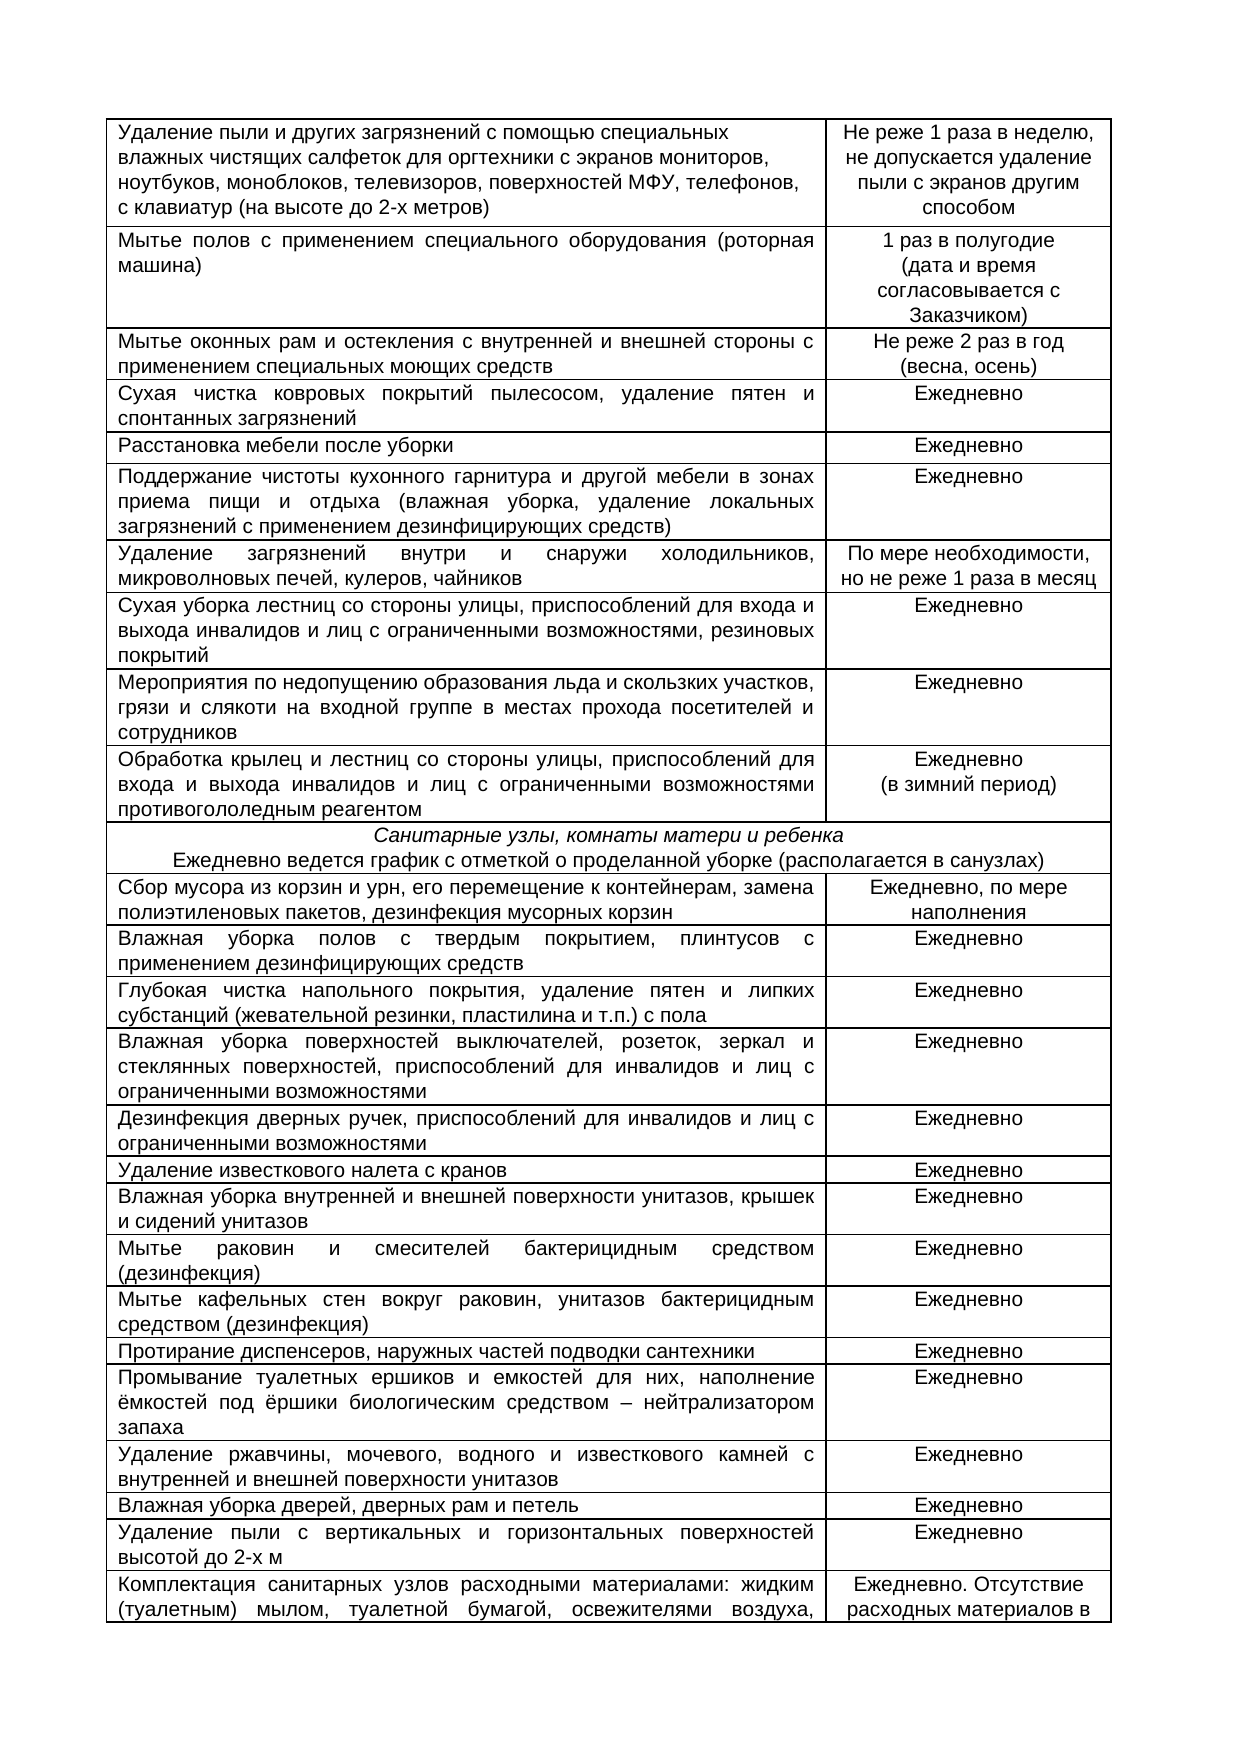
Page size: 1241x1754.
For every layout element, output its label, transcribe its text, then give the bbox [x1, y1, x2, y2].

table_cell Не реже 1 раза в неделю, не допускается удаление пыли с экранов другим способом [827, 120, 1110, 226]
table_cell Ежедневно, по мере наполнения [827, 874, 1110, 924]
table_cell Не реже 2 раз в год (весна, осень) [827, 329, 1110, 379]
table_cell Расстановка мебели после уборки [107, 433, 825, 462]
table_cell Удаление пыли с вертикальных и горизонтальных поверхностей высотой до 2-х м [107, 1520, 825, 1569]
table_cell Мытье оконных рам и остекления с внутренней и внешней стороны с применением специальных моющих средств [107, 329, 825, 379]
table_cell Ежедневно [827, 926, 1110, 976]
table_cell 1 раз в полугодие (дата и время согласовывается с Заказчиком) [827, 227, 1110, 327]
table_cell Удаление пыли и других загрязнений с помощью специальных влажных чистящих салфеток для оргтехники с экранов мониторов, ноутбуков, моноблоков, телевизоров, поверхностей МФУ, телефонов, с клавиатур (на высоте до 2-х метров) [107, 120, 825, 226]
table_cell Мытье полов с применением специального оборудования (роторная машина) [107, 227, 825, 327]
table_cell Ежедневно [827, 977, 1110, 1027]
table_cell Дезинфекция дверных ручек, приспособлений для инвалидов и лиц с ограниченными возможностями [107, 1106, 825, 1155]
table_cell Ежедневно. Отсутствие расходных материалов в [827, 1571, 1110, 1621]
table_cell Влажная уборка поверхностей выключателей, розеток, зеркал и стеклянных поверхностей, приспособлений для инвалидов и лиц с ограниченными возможностями [107, 1029, 825, 1104]
table_cell Ежедневно [827, 433, 1110, 462]
table_cell Сухая уборка лестниц со стороны улицы, приспособлений для входа и выхода инвалидов и лиц с ограниченными возможностями, резиновых покрытий [107, 593, 825, 668]
table_cell Влажная уборка внутренней и внешней поверхности унитазов, крышек и сидений унитазов [107, 1184, 825, 1233]
table_cell Глубокая чистка напольного покрытия, удаление пятен и липких субстанций (жевательной резинки, пластилина и т.п.) с пола [107, 977, 825, 1027]
table_cell Мытье кафельных стен вокруг раковин, унитазов бактерицидным средством (дезинфекция) [107, 1287, 825, 1337]
table_cell Ежедневно [827, 670, 1110, 744]
table_cell Обработка крылец и лестниц со стороны улицы, приспособлений для входа и выхода инвалидов и лиц с ограниченными возможностями противогололедным реагентом [107, 746, 825, 821]
table_cell Мытье раковин и смесителей бактерицидным средством (дезинфекция) [107, 1235, 825, 1285]
table_cell Промывание туалетных ершиков и емкостей для них, наполнение ёмкостей под ёршики биологическим средством – нейтрализатором запаха [107, 1365, 825, 1440]
table_cell Ежедневно [827, 380, 1110, 431]
table_cell Сбор мусора из корзин и урн, его перемещение к контейнерам, замена полиэтиленовых пакетов, дезинфекция мусорных корзин [107, 874, 825, 924]
table_cell Комплектация санитарных узлов расходными материалами: жидким (туалетным) мылом, туалетной бумагой, освежителями воздуха, [107, 1571, 825, 1621]
table_cell Ежедневно [827, 1338, 1110, 1363]
table_cell Ежедневно [827, 1235, 1110, 1285]
table_cell Ежедневно [827, 593, 1110, 668]
table_cell Ежедневно [827, 1157, 1110, 1182]
table_cell По мере необходимости, но не реже 1 раза в месяц [827, 541, 1110, 591]
table_cell Удаление ржавчины, мочевого, водного и известкового камней с внутренней и внешней поверхности унитазов [107, 1441, 825, 1491]
table_cell Ежедневно [827, 1029, 1110, 1104]
table_cell Ежедневно [827, 464, 1110, 539]
table_cell Ежедневно [827, 1106, 1110, 1155]
table_cell Ежедневно [827, 1184, 1110, 1233]
table_cell Ежедневно [827, 1493, 1110, 1518]
table_cell Влажная уборка дверей, дверных рам и петель [107, 1493, 825, 1518]
table_cell Мероприятия по недопущению образования льда и скользких участков, грязи и слякоти на входной группе в местах прохода посетителей и сотрудников [107, 670, 825, 744]
table_cell Протирание диспенсеров, наружных частей подводки сантехники [107, 1338, 825, 1363]
table_cell Ежедневно (в зимний период) [827, 746, 1110, 821]
table_cell Ежедневно [827, 1287, 1110, 1337]
table_cell Удаление известкового налета с кранов [107, 1157, 825, 1182]
table_cell Санитарные узлы, комнаты матери и ребенка Ежедневно ведется график с отметкой о проделанной уборке (располагается в санузлах) [107, 823, 1110, 873]
table_cell Ежедневно [827, 1365, 1110, 1440]
table_cell Поддержание чистоты кухонного гарнитура и другой мебели в зонах приема пищи и отдыха (влажная уборка, удаление локальных загрязнений с применением дезинфицирующих средств) [107, 464, 825, 539]
table_cell Влажная уборка полов с твердым покрытием, плинтусов с применением дезинфицирующих средств [107, 926, 825, 976]
table_cell Ежедневно [827, 1520, 1110, 1569]
table_cell Сухая чистка ковровых покрытий пылесосом, удаление пятен и спонтанных загрязнений [107, 380, 825, 431]
table_cell Ежедневно [827, 1441, 1110, 1491]
table_cell Удаление загрязнений внутри и снаружи холодильников, микроволновых печей, кулеров, чайников [107, 541, 825, 591]
